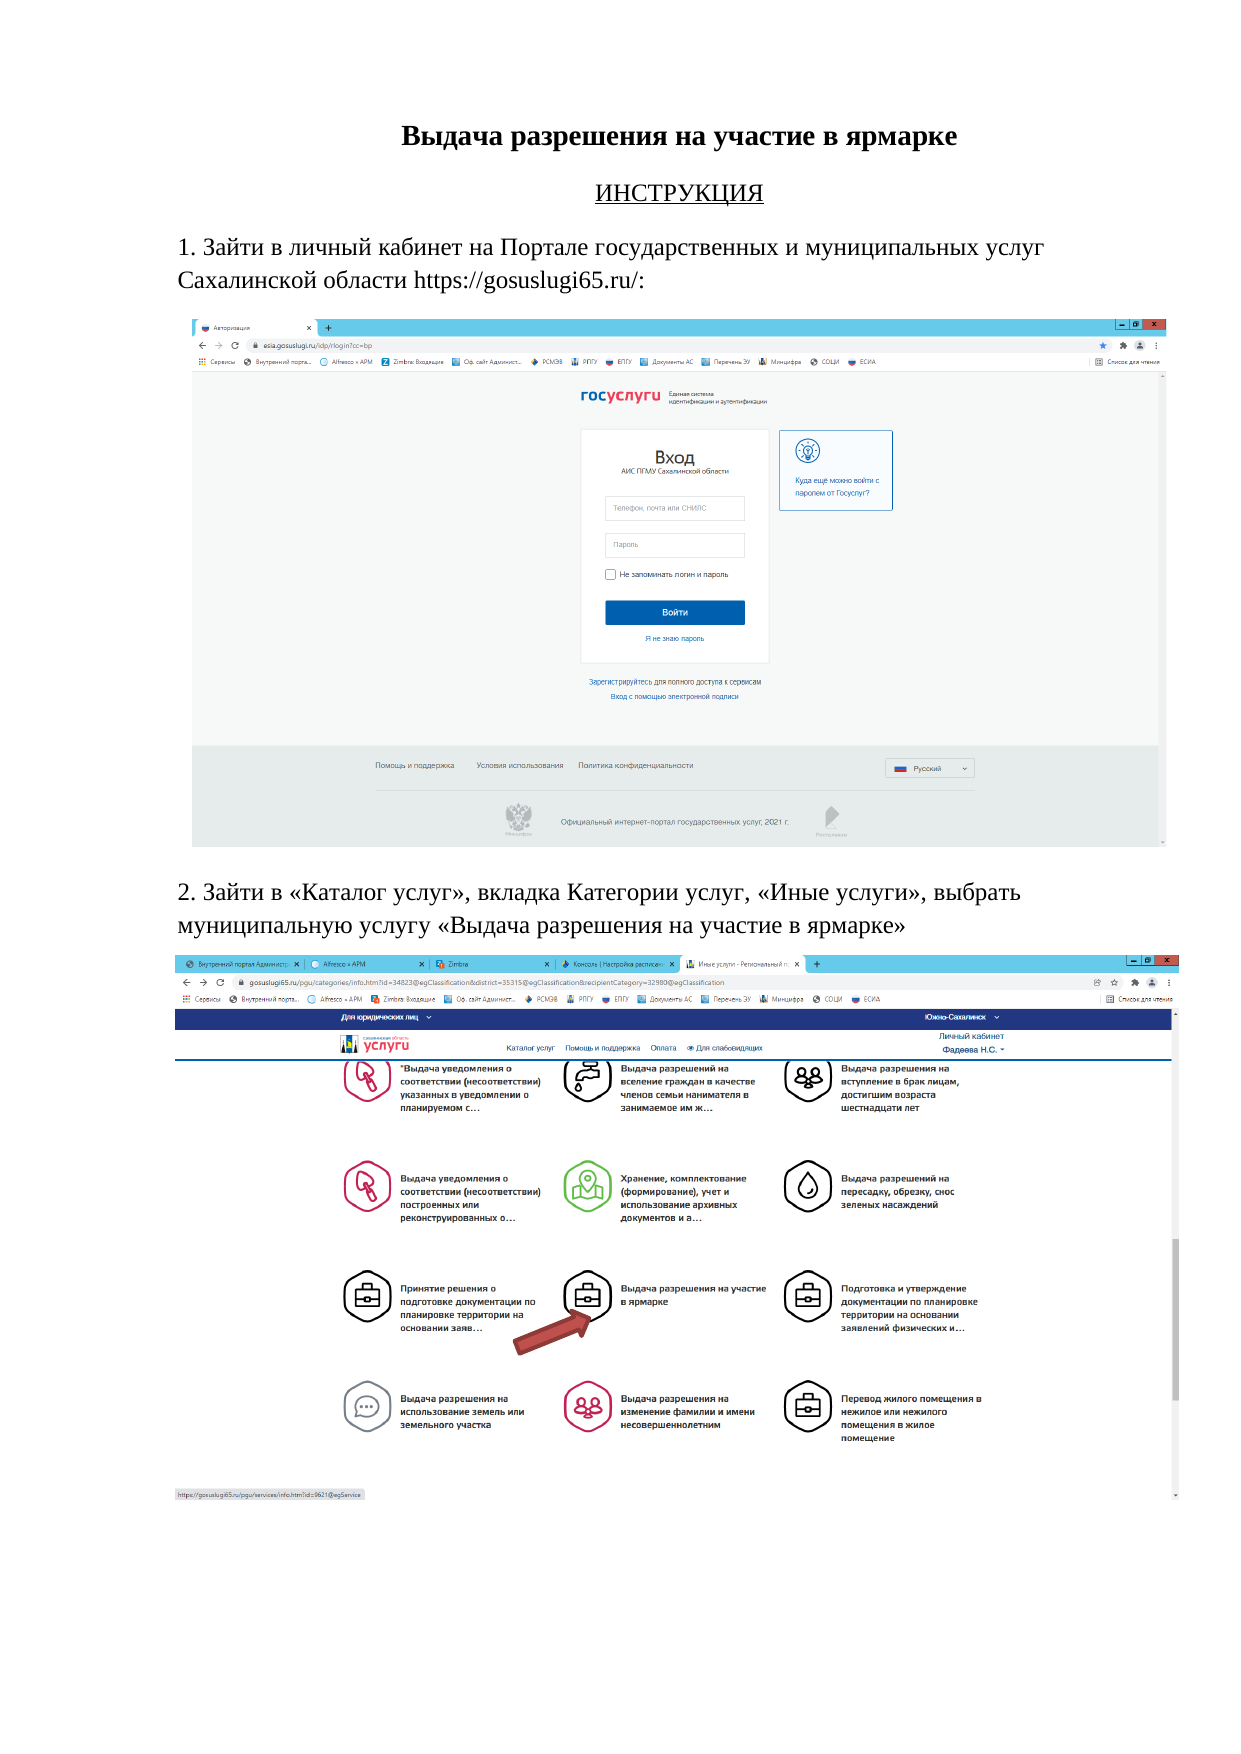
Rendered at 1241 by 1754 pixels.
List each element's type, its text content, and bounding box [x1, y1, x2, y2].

picture [192, 319, 1167, 847]
text ИНСТРУКЦИЯ [177, 177, 1181, 207]
text Выдача разрешения на участие в ярмарке [177, 118, 1181, 152]
text 1. Зайти в личный кабинет на Портале государственных и муниципальных услуг Сахалинской области https://gosuslugi65.ru/: [177, 232, 1181, 294]
text 2. Зайти в «Каталог услуг», вкладка Категории услуг, «Иные услуги», выбрать муниципальную услугу «Выдача разрешения на участие в ярмарке» [177, 319, 1181, 939]
picture [175, 955, 1179, 1500]
